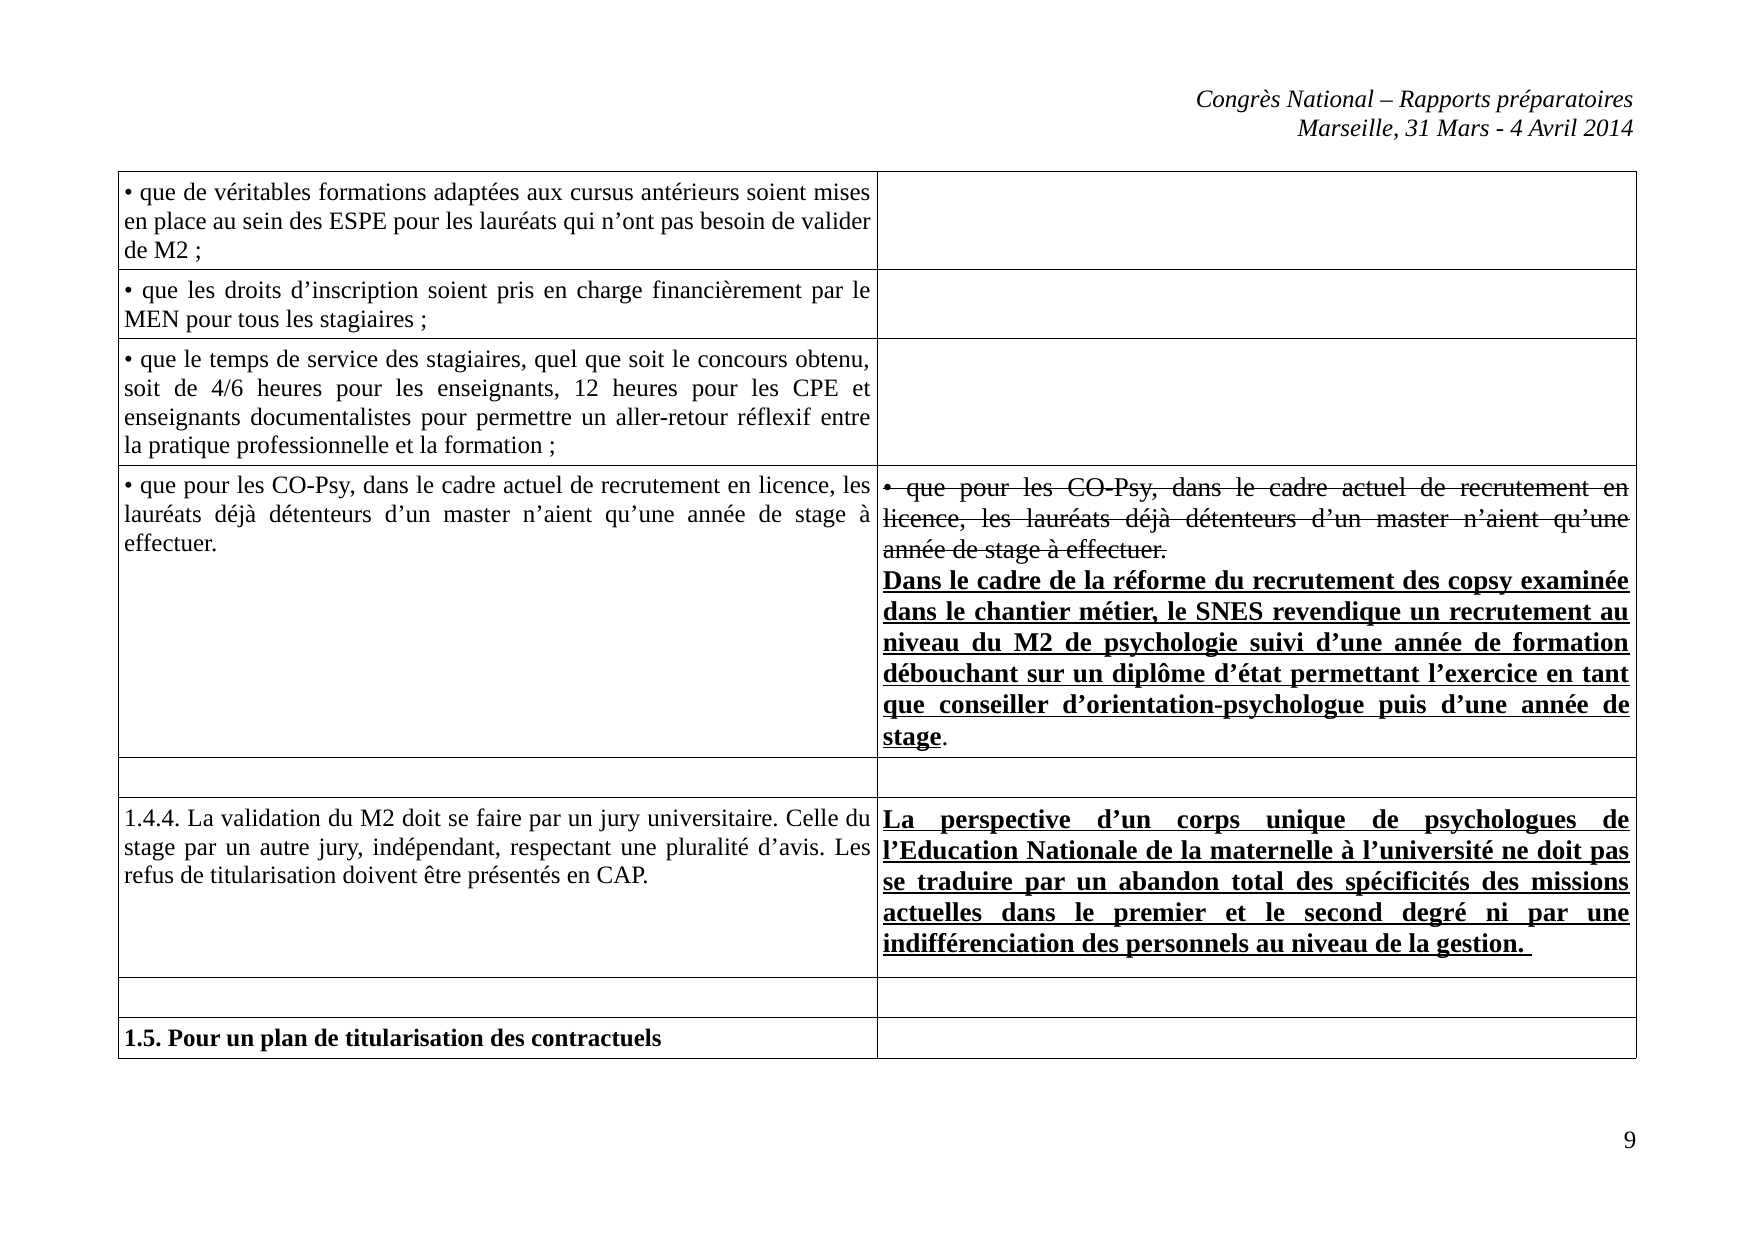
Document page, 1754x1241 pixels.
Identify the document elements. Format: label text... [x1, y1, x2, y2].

table_cell • que pour les CO-Psy, dans le cadre actuel de recrutement en licence, les lauréats déjà détenteurs d’un master n’aient qu’une année de stage à effectuer. Dans le cadre de la réforme du recrutement des copsy examinée dans le chantier métier, le SNES revendique un recrutement au niveau du M2 de psychologie suivi d’une année de formation débouchant sur un diplôme d’état permettant l’exercice en tant que conseiller d’orientation-psychologue puis d’une année de stage. [878, 466, 1636, 757]
table_cell 1.5. Pour un plan de titularisation des contractuels [119, 1018, 877, 1057]
table_cell [119, 978, 877, 1017]
table_cell [119, 758, 877, 797]
table_cell [878, 758, 1636, 797]
table_cell [878, 1018, 1636, 1057]
table_cell • que les droits d’inscription soient pris en charge financièrement par le MEN pour tous les stagiaires ; [119, 270, 877, 338]
table_cell • que le temps de service des stagiaires, quel que soit le concours obtenu, soit de 4/6 heures pour les enseignants, 12 heures pour les CPE et enseignants documentalistes pour permettre un aller-retour réflexif entre la pratique professionnelle et la formation ; [119, 339, 877, 465]
table_cell [878, 339, 1636, 465]
table_cell La perspective d’un corps unique de psychologues de l’Education Nationale de la maternelle à l’université ne doit pas se traduire par un abandon total des spécificités des missions actuelles dans le premier et le second degré ni par une indifférenciation des personnels au niveau de la gestion. [878, 798, 1636, 977]
table_cell [878, 978, 1636, 1017]
table_cell • que de véritables formations adaptées aux cursus antérieurs soient mises en place au sein des ESPE pour les lauréats qui n’ont pas besoin de valider de M2 ; [119, 172, 877, 269]
table_cell [878, 172, 1636, 269]
table_cell • que pour les CO-Psy, dans le cadre actuel de recrutement en licence, les lauréats déjà détenteurs d’un master n’aient qu’une année de stage à effectuer. [119, 466, 877, 757]
table_cell [878, 270, 1636, 338]
table_cell 1.4.4. La validation du M2 doit se faire par un jury universitaire. Celle du stage par un autre jury, indépendant, respectant une pluralité d’avis. Les refus de titularisation doivent être présentés en CAP. [119, 798, 877, 977]
